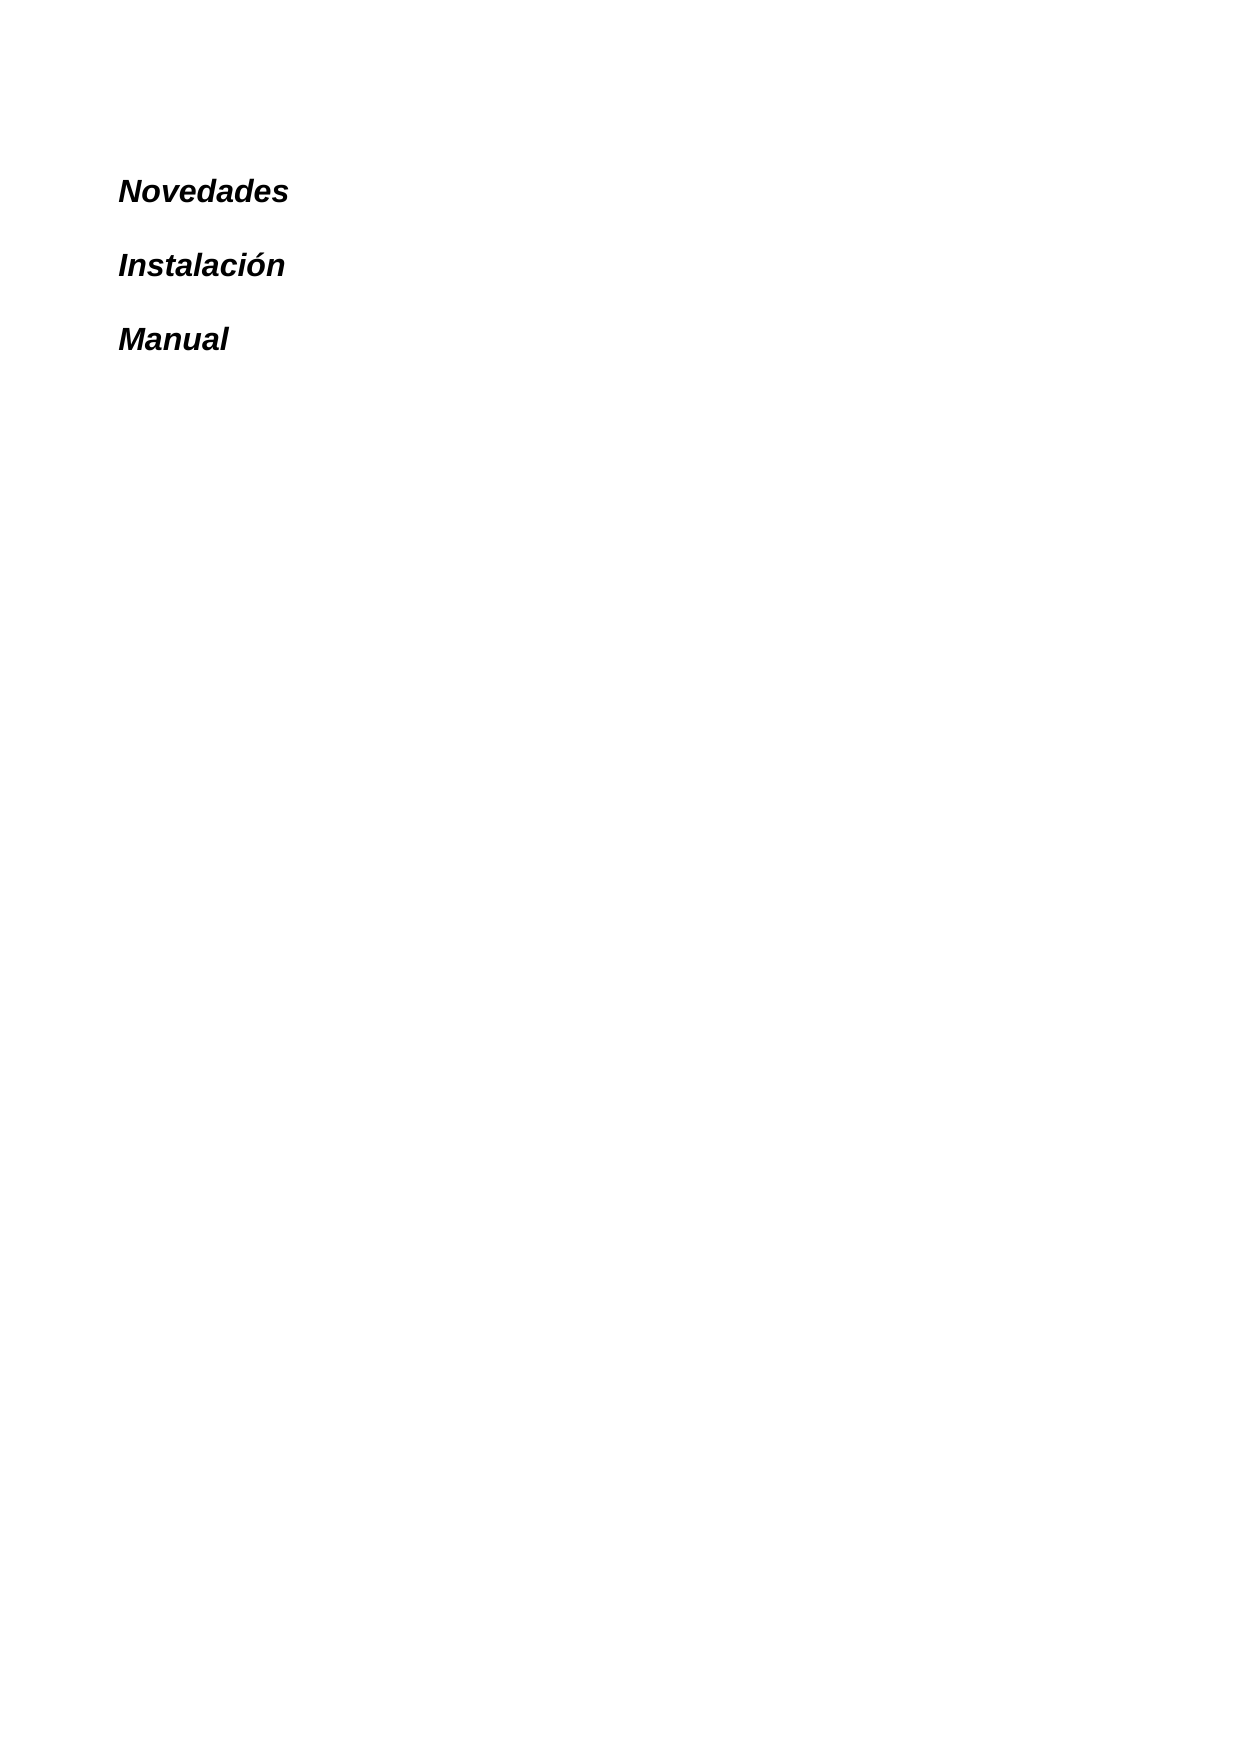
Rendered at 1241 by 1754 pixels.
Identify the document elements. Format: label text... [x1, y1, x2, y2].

subtitle Instalación [118, 246, 1122, 283]
subtitle Manual [118, 321, 1122, 357]
subtitle Novedades [118, 172, 1122, 209]
